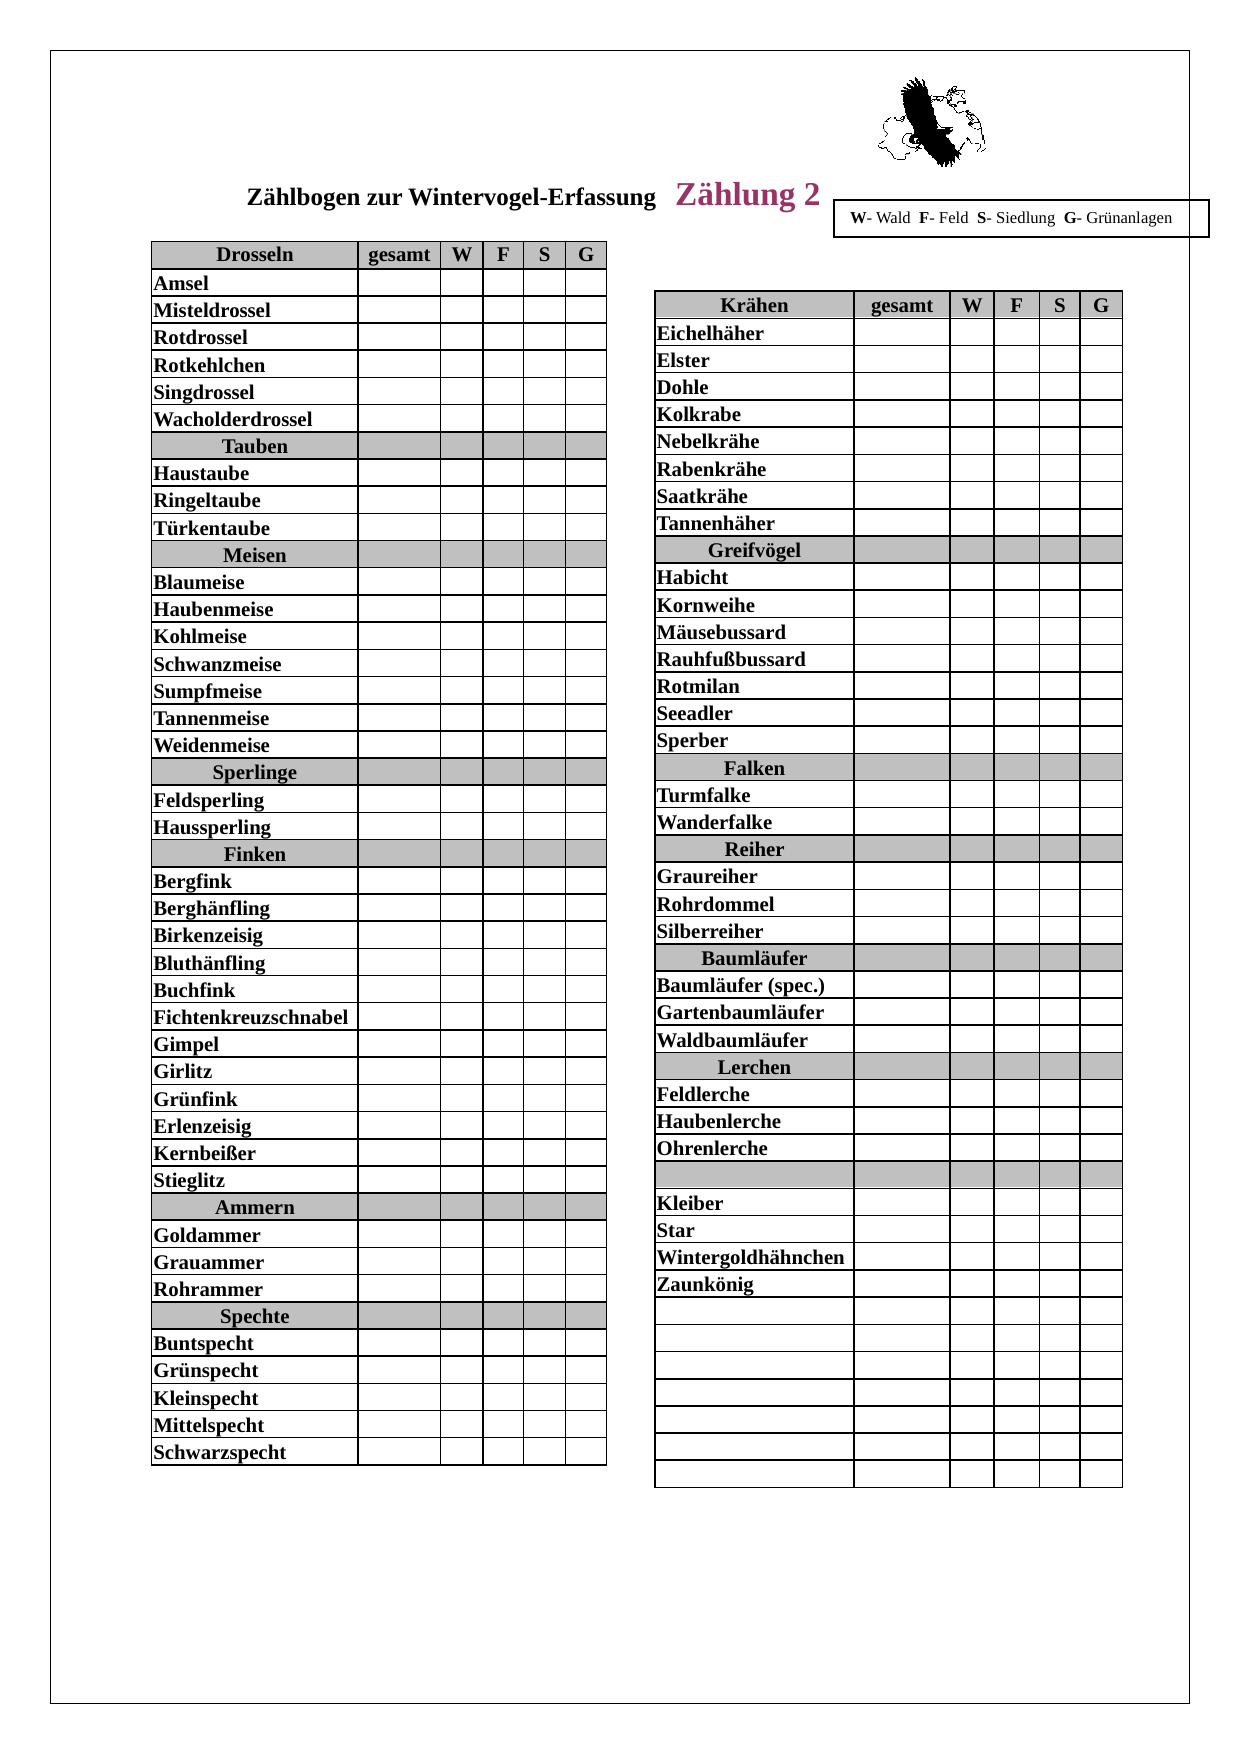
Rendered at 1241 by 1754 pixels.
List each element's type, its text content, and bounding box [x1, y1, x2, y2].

table_cell [1081, 890, 1122, 916]
table_cell [1081, 1108, 1122, 1133]
table_cell [359, 623, 440, 648]
table_cell [855, 537, 949, 562]
table_cell [855, 645, 949, 671]
table_cell [524, 650, 565, 676]
table_cell [524, 1140, 565, 1165]
table_cell [1040, 1108, 1079, 1133]
table_cell [951, 700, 993, 725]
table_cell [995, 373, 1039, 399]
table_cell Wacholderdrossel [152, 405, 357, 431]
table_cell Elster [656, 346, 853, 372]
table_cell [1081, 727, 1122, 752]
table_cell [484, 786, 523, 812]
table_cell [441, 1330, 482, 1355]
table_cell [1081, 645, 1122, 671]
table_cell [441, 813, 482, 839]
table_cell [566, 378, 606, 404]
table_cell [995, 972, 1039, 997]
table_cell [484, 1438, 523, 1464]
table_cell [566, 460, 606, 485]
table_cell [566, 1221, 606, 1247]
table_cell Wanderfalke [656, 808, 853, 834]
table_header Drosseln [152, 242, 357, 268]
table_cell [566, 1248, 606, 1274]
table_cell Rotdrossel [152, 324, 357, 349]
table_cell [1040, 727, 1079, 752]
table_cell [359, 433, 440, 458]
table_cell [1081, 1053, 1122, 1079]
table_cell [359, 705, 440, 730]
table_cell [995, 1216, 1039, 1242]
table_header G [566, 242, 606, 268]
table_cell [855, 1461, 949, 1487]
table_cell [566, 1031, 606, 1056]
table_cell Wintergoldhähnchen [656, 1243, 853, 1269]
table_header G [1081, 292, 1122, 317]
table_cell [566, 895, 606, 920]
table_cell [441, 1112, 482, 1138]
table_cell [441, 1031, 482, 1056]
table_cell Feldlerche [656, 1080, 853, 1106]
table_cell [524, 840, 565, 866]
table_cell [1040, 428, 1079, 453]
table_cell [1081, 972, 1122, 997]
table_cell [951, 863, 993, 888]
table_cell [484, 759, 523, 784]
table_cell [566, 1438, 606, 1464]
table_cell [951, 781, 993, 807]
table_cell [359, 1167, 440, 1192]
table_cell [995, 917, 1039, 943]
text W- Wald F- Feld S- Siedlung G- Grünanlagen [850, 208, 1189, 227]
table_cell [656, 1162, 853, 1187]
table_cell [566, 1140, 606, 1165]
table_cell [1040, 455, 1079, 481]
table_cell [855, 1298, 949, 1323]
table_cell [566, 677, 606, 703]
table_cell [1040, 510, 1079, 535]
table_cell Fichtenkreuzschnabel [152, 1003, 357, 1029]
table_cell [656, 1434, 853, 1459]
table_cell [524, 1411, 565, 1437]
table_cell [1040, 836, 1079, 861]
table_cell [1081, 373, 1122, 399]
table_header gesamt [359, 242, 440, 268]
table_cell [484, 487, 523, 512]
table_cell [359, 868, 440, 893]
table_cell [524, 378, 565, 404]
table_cell [524, 541, 565, 567]
table_cell Mäusebussard [656, 618, 853, 644]
table_cell [995, 781, 1039, 807]
table_cell [1081, 1271, 1122, 1296]
table_cell [441, 922, 482, 947]
table_cell [855, 1380, 949, 1405]
table_cell [995, 1162, 1039, 1187]
table_cell [1040, 346, 1079, 372]
table_cell Gimpel [152, 1031, 357, 1056]
table_cell [951, 401, 993, 426]
table_cell Haubenlerche [656, 1108, 853, 1133]
table_cell [359, 1194, 440, 1219]
table_cell [441, 297, 482, 322]
table_cell [441, 460, 482, 485]
table_cell Baumläufer [656, 945, 853, 970]
table_cell [566, 949, 606, 975]
table_cell [566, 351, 606, 377]
table_cell [441, 786, 482, 812]
table_cell [524, 813, 565, 839]
table_cell [951, 1189, 993, 1215]
table_cell [566, 650, 606, 676]
table_cell Falken [656, 754, 853, 780]
table_cell [951, 972, 993, 997]
table_cell Reiher [656, 836, 853, 861]
table_cell Sperlinge [152, 759, 357, 784]
table_cell [524, 351, 565, 377]
table_cell [524, 1438, 565, 1464]
table_cell [566, 1275, 606, 1301]
table_cell [484, 297, 523, 322]
table_cell [441, 1194, 482, 1219]
table_cell [566, 976, 606, 1002]
table_cell [1040, 1325, 1079, 1351]
table_cell [1081, 1325, 1122, 1351]
table_cell [359, 1140, 440, 1165]
table_cell [524, 1330, 565, 1355]
table_cell [855, 972, 949, 997]
table_cell [1040, 890, 1079, 916]
table_cell [855, 510, 949, 535]
table_cell [566, 270, 606, 295]
table_cell [995, 1298, 1039, 1323]
table_cell [484, 1330, 523, 1355]
table_cell [566, 514, 606, 540]
table_cell [1040, 1189, 1079, 1215]
table_cell [524, 270, 565, 295]
table_cell [951, 808, 993, 834]
table_cell [1040, 808, 1079, 834]
table_cell [566, 433, 606, 458]
table_cell [995, 510, 1039, 535]
table_cell [855, 1189, 949, 1215]
table_cell [566, 1303, 606, 1328]
table_cell [484, 677, 523, 703]
table_header F [995, 292, 1039, 317]
table_cell Graureiher [656, 863, 853, 888]
table_cell [855, 781, 949, 807]
table_cell [441, 895, 482, 920]
table_cell [566, 1411, 606, 1437]
table_cell [524, 568, 565, 594]
table_cell [1040, 1352, 1079, 1378]
table_cell [441, 568, 482, 594]
table_cell [855, 754, 949, 780]
table_cell Ammern [152, 1194, 357, 1219]
table_cell [566, 868, 606, 893]
table_cell Sperber [656, 727, 853, 752]
table_cell [1081, 754, 1122, 780]
table_cell Baumläufer (spec.) [656, 972, 853, 997]
table_cell [441, 1003, 482, 1029]
table_cell [524, 1221, 565, 1247]
table_cell [524, 623, 565, 648]
table_header gesamt [855, 292, 949, 317]
table_cell [951, 945, 993, 970]
table_cell [951, 319, 993, 345]
table_cell [1040, 917, 1079, 943]
table_cell Meisen [152, 541, 357, 567]
table_cell [441, 596, 482, 621]
table_cell [484, 1003, 523, 1029]
table_cell [484, 976, 523, 1002]
table_cell [484, 324, 523, 349]
table_cell [1081, 1080, 1122, 1106]
table_cell [1081, 917, 1122, 943]
table_cell [441, 1303, 482, 1328]
table_cell [1040, 618, 1079, 644]
table_cell Grünfink [152, 1085, 357, 1111]
table_cell [951, 455, 993, 481]
table_cell [441, 623, 482, 648]
table_cell [951, 482, 993, 508]
table_cell Rauhfußbussard [656, 645, 853, 671]
table_cell [995, 346, 1039, 372]
table_cell [566, 759, 606, 784]
table_cell [995, 401, 1039, 426]
table_header F [484, 242, 523, 268]
table_cell [951, 1407, 993, 1432]
table_cell [484, 1248, 523, 1274]
table_cell [951, 1026, 993, 1052]
table_cell Kleinspecht [152, 1384, 357, 1410]
table_cell [1040, 972, 1079, 997]
table_cell [566, 786, 606, 812]
table_cell [1081, 618, 1122, 644]
table_cell [441, 759, 482, 784]
table_cell [995, 591, 1039, 617]
table_cell [484, 650, 523, 676]
table_header Krähen [656, 292, 853, 317]
table_cell [484, 840, 523, 866]
table_cell Haustaube [152, 460, 357, 485]
table_cell Tauben [152, 433, 357, 458]
table_cell Rohrammer [152, 1275, 357, 1301]
table_cell [566, 922, 606, 947]
table_cell [359, 922, 440, 947]
table_cell [656, 1325, 853, 1351]
table_cell [995, 645, 1039, 671]
table_cell [524, 1303, 565, 1328]
table_cell [1040, 1407, 1079, 1432]
table_cell [995, 537, 1039, 562]
table_cell [359, 949, 440, 975]
table_cell Berghänfling [152, 895, 357, 920]
table_cell [855, 455, 949, 481]
table_cell [524, 759, 565, 784]
table_cell [951, 1135, 993, 1160]
table_cell [855, 1026, 949, 1052]
table_cell Sumpfmeise [152, 677, 357, 703]
table_cell Haubenmeise [152, 596, 357, 621]
table_cell [441, 840, 482, 866]
table_cell [1040, 781, 1079, 807]
table_cell Dohle [656, 373, 853, 399]
table_cell [566, 840, 606, 866]
table_cell [484, 460, 523, 485]
table_cell [359, 460, 440, 485]
table_cell [566, 596, 606, 621]
table_cell [951, 1108, 993, 1133]
table_cell [359, 895, 440, 920]
table_cell [855, 1216, 949, 1242]
table_cell [441, 487, 482, 512]
table_cell Singdrossel [152, 378, 357, 404]
table_cell [441, 405, 482, 431]
table_cell [524, 677, 565, 703]
table_cell [951, 1216, 993, 1242]
table_cell [524, 433, 565, 458]
table_cell [1081, 564, 1122, 589]
table_cell [484, 1085, 523, 1111]
table_cell Greifvögel [656, 537, 853, 562]
table_cell [1081, 999, 1122, 1024]
table_cell [855, 727, 949, 752]
table_cell [441, 270, 482, 295]
table_cell [359, 541, 440, 567]
table_cell [524, 1384, 565, 1410]
table_cell [951, 1434, 993, 1459]
table_cell [524, 1275, 565, 1301]
table_cell [1081, 1298, 1122, 1323]
table_cell [484, 1194, 523, 1219]
table_cell [951, 510, 993, 535]
table_cell [951, 999, 993, 1024]
table_cell [484, 514, 523, 540]
table_cell [995, 618, 1039, 644]
table_cell Girlitz [152, 1058, 357, 1083]
table_cell [484, 623, 523, 648]
table_cell [359, 568, 440, 594]
table_cell [995, 1243, 1039, 1269]
table_cell [855, 1053, 949, 1079]
table_cell [566, 1058, 606, 1083]
table_cell [484, 922, 523, 947]
table_cell [524, 487, 565, 512]
table_cell [855, 401, 949, 426]
table_cell Eichelhäher [656, 319, 853, 345]
table_cell [484, 1303, 523, 1328]
table_cell [524, 895, 565, 920]
table_cell Gartenbaumläufer [656, 999, 853, 1024]
table_cell [1081, 945, 1122, 970]
table_cell [524, 1357, 565, 1382]
table_cell [441, 1411, 482, 1437]
table_cell [566, 568, 606, 594]
table_cell [995, 945, 1039, 970]
table_cell [995, 727, 1039, 752]
table_cell [566, 1194, 606, 1219]
table_cell [566, 1112, 606, 1138]
table_cell [359, 1248, 440, 1274]
table_cell [484, 1221, 523, 1247]
table_cell [484, 1167, 523, 1192]
table_cell [1040, 1243, 1079, 1269]
table_cell [484, 868, 523, 893]
table_cell [995, 754, 1039, 780]
table_cell [855, 1243, 949, 1269]
table_cell [951, 564, 993, 589]
table_cell [441, 433, 482, 458]
table_cell [995, 428, 1039, 453]
table_cell [656, 1352, 853, 1378]
table_cell [995, 1352, 1039, 1378]
table_cell Mittelspecht [152, 1411, 357, 1437]
table_cell Kohlmeise [152, 623, 357, 648]
table_cell [1040, 537, 1079, 562]
table_cell [484, 1058, 523, 1083]
table_cell [359, 270, 440, 295]
table_cell [524, 949, 565, 975]
table_cell [484, 1112, 523, 1138]
table_cell [441, 1357, 482, 1382]
table_cell [441, 868, 482, 893]
table_cell [995, 999, 1039, 1024]
table_cell [995, 1026, 1039, 1052]
table_cell Star [656, 1216, 853, 1242]
table_cell [1040, 863, 1079, 888]
table_cell [484, 732, 523, 757]
table_cell [951, 346, 993, 372]
table_cell [359, 1112, 440, 1138]
table_cell [1081, 1243, 1122, 1269]
table_cell Feldsperling [152, 786, 357, 812]
table_cell Tannenhäher [656, 510, 853, 535]
table_cell Tannenmeise [152, 705, 357, 730]
table_cell [855, 917, 949, 943]
table_cell Nebelkrähe [656, 428, 853, 453]
table_cell [524, 786, 565, 812]
table_cell [524, 868, 565, 893]
table_cell [441, 976, 482, 1002]
table_cell [1081, 1380, 1122, 1405]
table_cell [855, 1352, 949, 1378]
table_cell [524, 324, 565, 349]
table_cell [441, 514, 482, 540]
table_cell [359, 324, 440, 349]
table_cell [995, 808, 1039, 834]
table_cell [1040, 645, 1079, 671]
text Zählbogen zur Wintervogel-Erfassung Zählung 2 [246, 174, 994, 212]
table_cell Grauammer [152, 1248, 357, 1274]
table_cell [484, 1384, 523, 1410]
table_cell [951, 1325, 993, 1351]
table_cell [484, 1357, 523, 1382]
table_cell [855, 836, 949, 861]
table_cell [1040, 945, 1079, 970]
table_cell [656, 1380, 853, 1405]
table_cell [359, 1384, 440, 1410]
table_cell [1081, 591, 1122, 617]
table_cell [951, 591, 993, 617]
table_cell [1040, 482, 1079, 508]
table_cell [359, 1058, 440, 1083]
table_cell [995, 1108, 1039, 1133]
table_cell [359, 487, 440, 512]
table_cell [951, 1461, 993, 1487]
table_cell [951, 1298, 993, 1323]
table_cell [1040, 1271, 1079, 1296]
table_cell [484, 596, 523, 621]
table_cell [566, 1003, 606, 1029]
table_cell [441, 1167, 482, 1192]
table_cell Ohrenlerche [656, 1135, 853, 1160]
table_cell [1081, 781, 1122, 807]
table_cell [566, 705, 606, 730]
table_cell [524, 297, 565, 322]
table_cell Bluthänfling [152, 949, 357, 975]
table_cell Misteldrossel [152, 297, 357, 322]
table_cell [484, 541, 523, 567]
table_cell [524, 732, 565, 757]
table_cell [566, 487, 606, 512]
table_cell [995, 1189, 1039, 1215]
table_cell [951, 1053, 993, 1079]
table_cell [566, 1330, 606, 1355]
table_cell [359, 840, 440, 866]
table_cell [566, 405, 606, 431]
table_cell [1081, 1162, 1122, 1187]
table_cell Lerchen [656, 1053, 853, 1079]
table_cell Schwanzmeise [152, 650, 357, 676]
table_cell [441, 650, 482, 676]
table_cell [995, 863, 1039, 888]
table_cell [995, 673, 1039, 698]
table_cell [441, 1058, 482, 1083]
table_cell [484, 813, 523, 839]
table_cell Spechte [152, 1303, 357, 1328]
table_cell [995, 1053, 1039, 1079]
table_cell [359, 514, 440, 540]
table_cell [1040, 1216, 1079, 1242]
table_cell [1081, 808, 1122, 834]
table_cell [855, 1325, 949, 1351]
table_cell [951, 754, 993, 780]
table_cell [951, 836, 993, 861]
table_cell [1040, 1026, 1079, 1052]
table_cell [855, 1162, 949, 1187]
table_cell [995, 890, 1039, 916]
table_cell [359, 596, 440, 621]
table_cell [359, 813, 440, 839]
table_cell [1081, 1352, 1122, 1378]
table_cell [441, 1140, 482, 1165]
table_cell [359, 378, 440, 404]
table_cell [524, 1003, 565, 1029]
table_cell Bergfink [152, 868, 357, 893]
table_cell [359, 732, 440, 757]
table_cell [855, 1135, 949, 1160]
table_cell [484, 433, 523, 458]
table_cell Kornweihe [656, 591, 853, 617]
table_cell [995, 319, 1039, 345]
table_cell [524, 1194, 565, 1219]
table_cell [1081, 1461, 1122, 1487]
table_cell [359, 677, 440, 703]
table_cell [1040, 700, 1079, 725]
table_cell [524, 1112, 565, 1138]
table_cell [1040, 401, 1079, 426]
table_cell [1081, 510, 1122, 535]
table_cell [855, 428, 949, 453]
table_cell [855, 1080, 949, 1106]
table_cell [441, 351, 482, 377]
table_cell [441, 1221, 482, 1247]
table_cell [1081, 346, 1122, 372]
table_cell Rotmilan [656, 673, 853, 698]
table_cell [359, 1085, 440, 1111]
table_cell [1081, 1434, 1122, 1459]
table_cell Zaunkönig [656, 1271, 853, 1296]
table_cell [855, 564, 949, 589]
table_cell [1040, 1053, 1079, 1079]
table_cell [1081, 836, 1122, 861]
table_cell Goldammer [152, 1221, 357, 1247]
table_cell [359, 405, 440, 431]
table_cell Waldbaumläufer [656, 1026, 853, 1052]
table_cell [524, 1058, 565, 1083]
table_cell [855, 673, 949, 698]
table_cell Stieglitz [152, 1167, 357, 1192]
table_cell [951, 373, 993, 399]
table_header W [441, 242, 482, 268]
table_cell [566, 1357, 606, 1382]
table_cell [484, 378, 523, 404]
table_cell [951, 1162, 993, 1187]
table_cell Erlenzeisig [152, 1112, 357, 1138]
table_cell Rabenkrähe [656, 455, 853, 481]
table_cell [524, 514, 565, 540]
table_cell [1040, 1298, 1079, 1323]
table_cell [524, 976, 565, 1002]
table_cell [995, 1135, 1039, 1160]
table_cell [441, 541, 482, 567]
table_cell [484, 705, 523, 730]
table_cell [441, 1275, 482, 1301]
table_cell [484, 949, 523, 975]
table_cell Kleiber [656, 1189, 853, 1215]
table_cell [1081, 673, 1122, 698]
table_cell [855, 618, 949, 644]
table_cell [1081, 537, 1122, 562]
table_cell Silberreiher [656, 917, 853, 943]
table_cell Buchfink [152, 976, 357, 1002]
table_cell [995, 482, 1039, 508]
table_cell [855, 1407, 949, 1432]
table_cell [1040, 1380, 1079, 1405]
table_cell [359, 1031, 440, 1056]
table_cell [484, 351, 523, 377]
table_cell [359, 1411, 440, 1437]
table_cell [1040, 591, 1079, 617]
table_cell Amsel [152, 270, 357, 295]
table_header W [951, 292, 993, 317]
table_cell [1040, 754, 1079, 780]
table_cell [1081, 1407, 1122, 1432]
table_cell [359, 351, 440, 377]
table_cell [359, 1221, 440, 1247]
table_cell [855, 346, 949, 372]
table_cell [359, 297, 440, 322]
table_cell [566, 1167, 606, 1192]
table_cell Weidenmeise [152, 732, 357, 757]
table_cell [951, 890, 993, 916]
table_cell [656, 1461, 853, 1487]
table_cell [855, 999, 949, 1024]
table_cell [441, 705, 482, 730]
table_cell [855, 808, 949, 834]
table_cell [951, 1080, 993, 1106]
table_cell [951, 1352, 993, 1378]
table_cell [995, 455, 1039, 481]
table_cell Ringeltaube [152, 487, 357, 512]
table_cell [1081, 1135, 1122, 1160]
table_cell [359, 786, 440, 812]
table_cell [1040, 1135, 1079, 1160]
table_cell Seeadler [656, 700, 853, 725]
table_header S [524, 242, 565, 268]
table_cell [359, 759, 440, 784]
table_cell [484, 1411, 523, 1437]
table_cell [995, 836, 1039, 861]
table_cell [1040, 1461, 1079, 1487]
table_cell [951, 428, 993, 453]
table_cell [359, 1330, 440, 1355]
table_cell Turmfalke [656, 781, 853, 807]
table_cell [951, 917, 993, 943]
table_cell [995, 1407, 1039, 1432]
table_cell [359, 650, 440, 676]
table_cell [484, 405, 523, 431]
table_cell [855, 373, 949, 399]
table_cell [484, 1031, 523, 1056]
table_cell [441, 949, 482, 975]
table_cell [484, 568, 523, 594]
table_cell [1081, 1026, 1122, 1052]
table_cell [359, 1357, 440, 1382]
table_cell [855, 1108, 949, 1133]
table_cell [484, 1140, 523, 1165]
table_cell [524, 705, 565, 730]
table_cell [566, 1085, 606, 1111]
table_cell [951, 1271, 993, 1296]
table_cell [995, 1380, 1039, 1405]
table_cell [524, 460, 565, 485]
table_cell [1081, 863, 1122, 888]
table_cell [566, 1384, 606, 1410]
table_cell Kernbeißer [152, 1140, 357, 1165]
table_cell [524, 596, 565, 621]
table_cell [855, 945, 949, 970]
table_cell [855, 482, 949, 508]
table_cell [524, 1167, 565, 1192]
table_cell [656, 1407, 853, 1432]
table_cell [484, 270, 523, 295]
table_cell [951, 727, 993, 752]
table_cell [441, 1248, 482, 1274]
table_cell Haussperling [152, 813, 357, 839]
table_cell Schwarzspecht [152, 1438, 357, 1464]
table_cell [566, 541, 606, 567]
table_cell [951, 1243, 993, 1269]
table_cell [441, 1384, 482, 1410]
table_cell [1040, 373, 1079, 399]
table_cell [951, 537, 993, 562]
table_cell [951, 673, 993, 698]
table_cell [995, 700, 1039, 725]
table_cell [855, 591, 949, 617]
table_cell [1081, 455, 1122, 481]
table_cell [855, 1271, 949, 1296]
table_cell [484, 895, 523, 920]
table_cell [995, 1434, 1039, 1459]
table_cell [1040, 319, 1079, 345]
table_cell [441, 378, 482, 404]
table_cell [359, 1275, 440, 1301]
table_cell Rotkehlchen [152, 351, 357, 377]
table_cell Türkentaube [152, 514, 357, 540]
table_cell [566, 324, 606, 349]
table_cell [1040, 1080, 1079, 1106]
table_cell Rohrdommel [656, 890, 853, 916]
table_cell [1081, 482, 1122, 508]
table_cell [524, 1085, 565, 1111]
table_cell [855, 1434, 949, 1459]
table_cell Grünspecht [152, 1357, 357, 1382]
table_cell [441, 1438, 482, 1464]
table_cell [995, 1080, 1039, 1106]
table_cell [359, 1003, 440, 1029]
table_cell [1040, 1434, 1079, 1459]
table_cell [1081, 428, 1122, 453]
table_cell Blaumeise [152, 568, 357, 594]
table_cell [1040, 564, 1079, 589]
table_cell [524, 405, 565, 431]
table_cell [524, 922, 565, 947]
table_header S [1040, 292, 1079, 317]
table_cell [855, 319, 949, 345]
table_cell Habicht [656, 564, 853, 589]
table_cell [995, 1461, 1039, 1487]
table_cell [855, 700, 949, 725]
table_cell [441, 1085, 482, 1111]
table_cell [1081, 401, 1122, 426]
table_cell [1081, 1216, 1122, 1242]
table_cell [951, 1380, 993, 1405]
table_cell [524, 1248, 565, 1274]
table_cell [566, 623, 606, 648]
table_cell [566, 813, 606, 839]
table_cell [656, 1298, 853, 1323]
table_cell [855, 863, 949, 888]
table_cell [951, 645, 993, 671]
table_cell [359, 1438, 440, 1464]
table_cell Birkenzeisig [152, 922, 357, 947]
table_cell [1040, 1162, 1079, 1187]
table_cell [359, 976, 440, 1002]
table_cell [951, 618, 993, 644]
table_cell Finken [152, 840, 357, 866]
table_cell Buntspecht [152, 1330, 357, 1355]
table_cell [1040, 999, 1079, 1024]
table_cell [566, 297, 606, 322]
table_cell [484, 1275, 523, 1301]
table_cell [441, 677, 482, 703]
table_cell [995, 564, 1039, 589]
table_cell [1081, 319, 1122, 345]
table_cell [995, 1271, 1039, 1296]
table_cell [1040, 673, 1079, 698]
table_cell [995, 1325, 1039, 1351]
table_cell Kolkrabe [656, 401, 853, 426]
table_cell [524, 1031, 565, 1056]
table_cell [441, 324, 482, 349]
table_cell [855, 890, 949, 916]
table_cell [566, 732, 606, 757]
table_cell [441, 732, 482, 757]
table_cell Saatkrähe [656, 482, 853, 508]
table_cell [359, 1303, 440, 1328]
table_cell [1081, 1189, 1122, 1215]
table_cell [1081, 700, 1122, 725]
